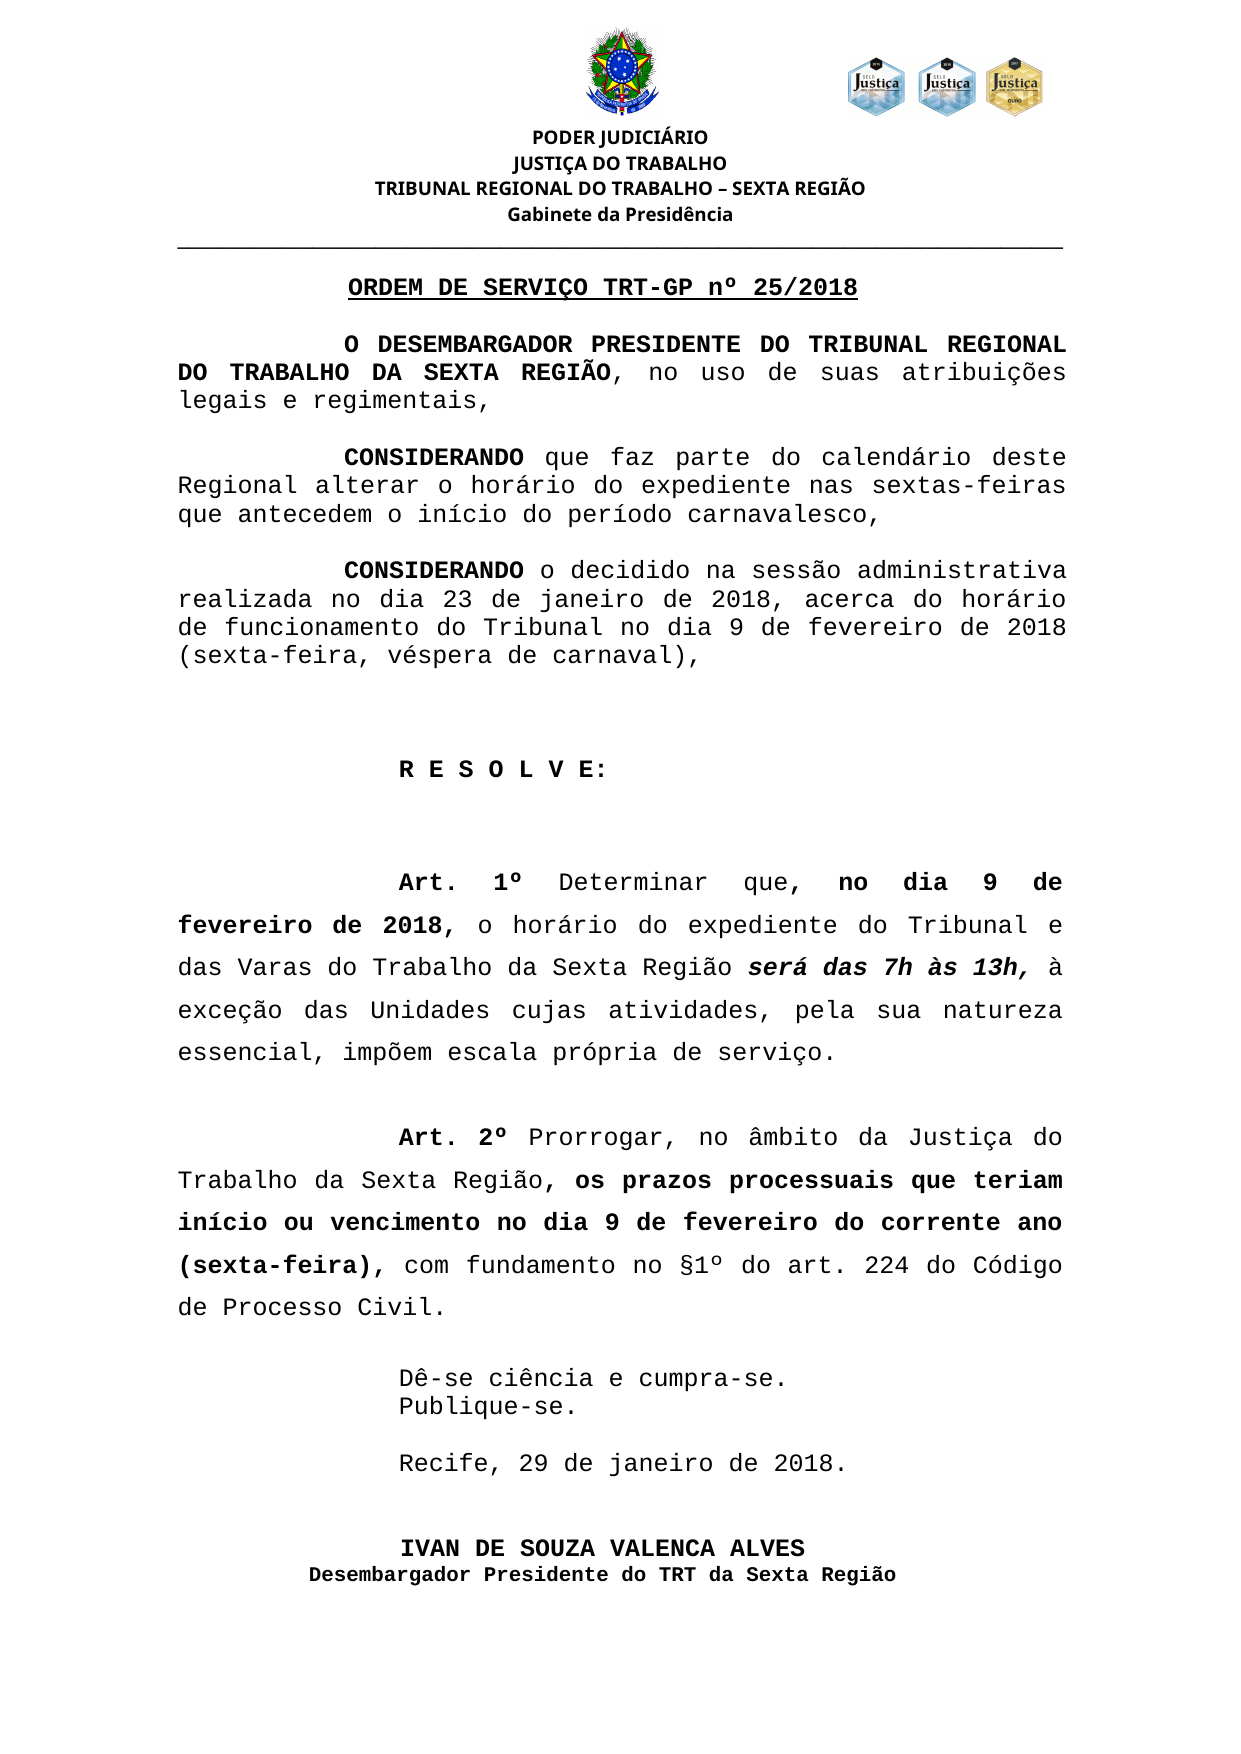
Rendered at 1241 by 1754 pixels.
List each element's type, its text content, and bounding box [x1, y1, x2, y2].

text CONSIDERANDO o decidido na sessão administrativa realizada no dia 23 de janeiro de 2018, acerca do horário de funcionamento do Tribunal no dia 9 de fevereiro de 2018 (sexta-feira, véspera de carnaval), [177, 558, 1067, 671]
picture [847, 57, 1043, 117]
text Publique-se. [177, 1394, 1067, 1422]
text Art. 2º Prorrogar, no âmbito da Justiça do Trabalho da Sexta Região, os prazos processuais que teriam início ou vencimento no dia 9 de fevereiro do corrente ano (sexta-feira), com fundamento no §1º do art. 224 do Código de Processo Civil. [177, 1125, 1063, 1323]
text Recife, 29 de janeiro de 2018. [177, 1451, 1067, 1479]
picture [582, 25, 661, 117]
text Desembargador Presidente do TRT da Sexta Região [177, 1564, 1063, 1587]
text Dê-se ciência e cumpra-se. [177, 1366, 1067, 1394]
text CONSIDERANDO que faz parte do calendário deste Regional alterar o horário do expediente nas sextas-feiras que antecedem o início do período carnavalesco, [177, 445, 1067, 530]
text R E S O L V E: [177, 756, 1067, 785]
text O DESEMBARGADOR PRESIDENTE DO TRIBUNAL REGIONAL DO TRABALHO DA SEXTA REGIÃO, no uso de suas atribuições legais e regimentais, [177, 331, 1067, 416]
text IVAN DE SOUZA VALENCA ALVES [177, 1536, 1063, 1564]
text ORDEM DE SERVIÇO TRT-GP nº 25/2018 [177, 275, 1028, 303]
text Art. 1º Determinar que, no dia 9 de fevereiro de 2018, o horário do expediente do Tribunal e das Varas do Trabalho da Sexta Região será das 7h às 13h, à exceção das Unidades cujas atividades, pela sua natureza essencial, impõem escala própria de serviço. [177, 870, 1063, 1068]
